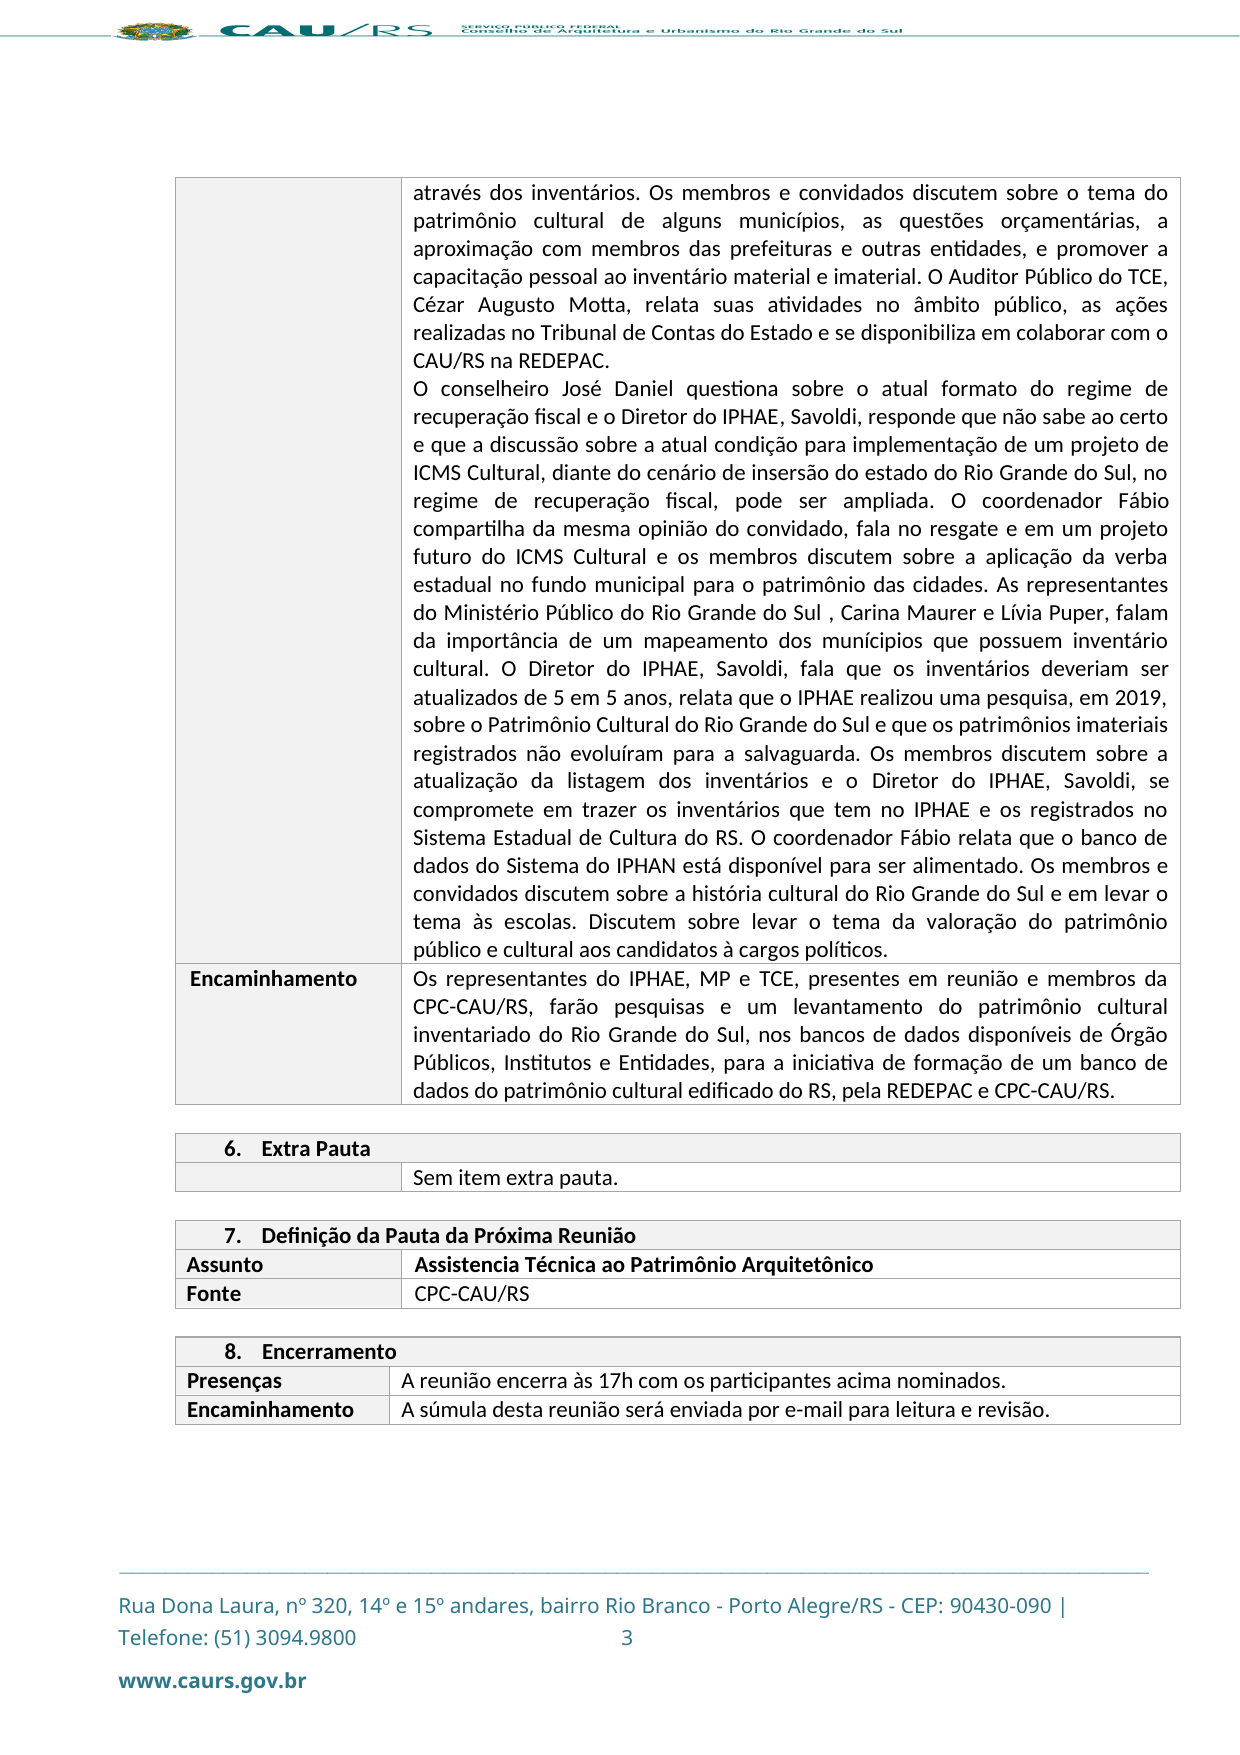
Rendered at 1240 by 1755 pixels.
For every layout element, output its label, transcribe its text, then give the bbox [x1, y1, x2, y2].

table_cell [175, 1309, 1181, 1336]
table_cell [176, 178, 401, 963]
table_cell Definição da Pauta da Próxima Reunião [176, 1221, 1180, 1249]
table_cell Assunto [176, 1250, 401, 1278]
table_cell Assistencia Técnica ao Patrimônio Arquitetônico [402, 1250, 1180, 1278]
table_cell Encaminhamento [176, 964, 401, 1104]
table_cell CPC-CAU/RS [402, 1279, 1180, 1307]
table_cell A reunião encerra às 17h com os participantes acima nominados. [390, 1367, 1180, 1394]
table_cell [175, 1192, 1181, 1220]
table_cell [175, 1105, 1181, 1133]
table_cell A súmula desta reunião será enviada por e-mail para leitura e revisão. [390, 1396, 1180, 1424]
table_cell Fonte [176, 1279, 401, 1307]
table_cell Sem item extra pauta. [402, 1163, 1180, 1191]
table_cell [176, 1163, 401, 1191]
table_cell Os representantes do IPHAE, MP e TCE, presentes em reunião e membros da CPC-CAU/RS, farão pesquisas e um levantamento do patrimônio cultural inventariado do Rio Grande do Sul, nos bancos de dados disponíveis de Órgão Públicos, Institutos e Entidades, para a iniciativa de formação de um banco de dados do patrimônio cultural edificado do RS, pela REDEPAC e CPC-CAU/RS. [402, 964, 1180, 1104]
table_cell Encaminhamento [176, 1396, 389, 1424]
table_cell Presenças [176, 1367, 389, 1394]
table_header Encerramento [176, 1338, 1180, 1366]
table_cell através dos inventários. Os membros e convidados discutem sobre o tema do patrimônio cultural de alguns municípios, as questões orçamentárias, a aproximação com membros das prefeituras e outras entidades, e promover a capacitação pessoal ao inventário material e imaterial. O Auditor Público do TCE, Cézar Augusto Motta, relata suas atividades no âmbito público, as ações realizadas no Tribunal de Contas do Estado e se disponibiliza em colaborar com o CAU/RS na REDEPAC. O conselheiro José Daniel questiona sobre o atual formato do regime de recuperação fiscal e o Diretor do IPHAE, Savoldi, responde que não sabe ao certo e que a discussão sobre a atual condição para implementação de um projeto de ICMS Cultural, diante do cenário de insersão do estado do Rio Grande do Sul, no regime de recuperação fiscal, pode ser ampliada. O coordenador Fábio compartilha da mesma opinião do convidado, fala no resgate e em um projeto futuro do ICMS Cultural e os membros discutem sobre a aplicação da verba estadual no fundo municipal para o patrimônio das cidades. As representantes do Ministério Público do Rio Grande do Sul , Carina Maurer e Lívia Puper, falam da importância de um mapeamento dos munícipios que possuem inventário cultural. O Diretor do IPHAE, Savoldi, fala que os inventários deveriam ser atualizados de 5 em 5 anos, relata que o IPHAE realizou uma pesquisa, em 2019, sobre o Patrimônio Cultural do Rio Grande do Sul e que os patrimônios imateriais registrados não evoluíram para a salvaguarda. Os membros discutem sobre a atualização da listagem dos inventários e o Diretor do IPHAE, Savoldi, se compromete em trazer os inventários que tem no IPHAE e os registrados no Sistema Estadual de Cultura do RS. O coordenador Fábio relata que o banco de dados do Sistema do IPHAN está disponível para ser alimentado. Os membros e convidados discutem sobre a história cultural do Rio Grande do Sul e em levar o tema às escolas. Discutem sobre levar o tema da valoração do patrimônio público e cultural aos candidatos à cargos políticos. [402, 178, 1180, 963]
table_cell Extra Pauta [176, 1134, 1180, 1162]
